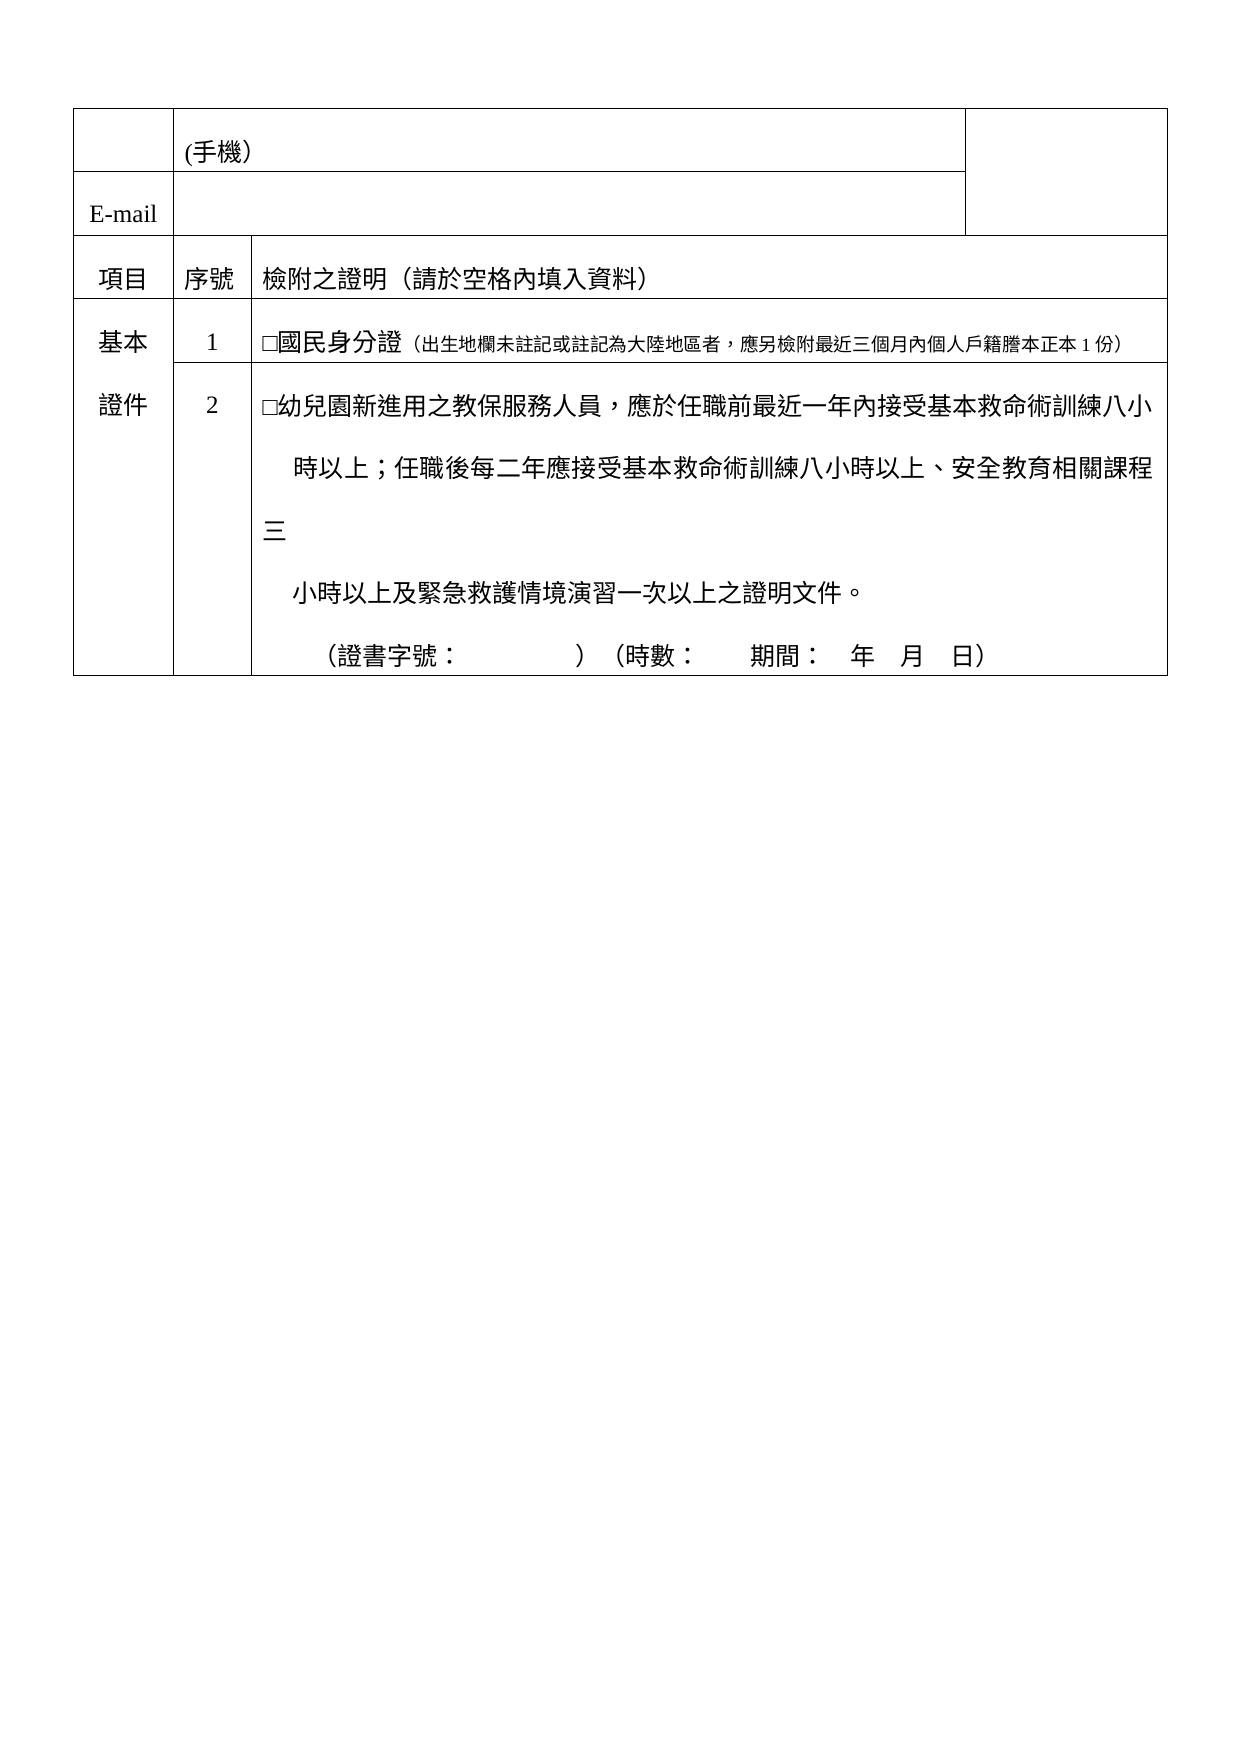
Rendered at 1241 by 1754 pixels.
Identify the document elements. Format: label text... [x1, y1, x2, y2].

table_cell 序號 [174, 236, 251, 298]
table_cell [174, 172, 965, 235]
table_cell 1 [174, 299, 251, 362]
table_cell E-mail [74, 172, 173, 235]
table_cell [74, 109, 173, 171]
table_cell [966, 109, 1167, 235]
table_cell 檢附之證明（請於空格內填入資料） [252, 236, 1167, 298]
table_cell (手機） [174, 109, 965, 171]
table_cell 項目 [74, 236, 173, 298]
table_cell 基本 證件 [74, 299, 173, 675]
table_cell 2 [174, 363, 251, 675]
table_cell □幼兒園新進用之教保服務人員，應於任職前最近一年內接受基本救命術訓練八小 時以上；任職後每二年應接受基本救命術訓練八小時以上、安全教育相關課程三 小時以上及緊急救護情境演習一次以上之證明文件。 （證書字號： ）（時數： 期間： 年 月 日） [252, 363, 1167, 675]
table_cell □國民身分證（出生地欄未註記或註記為大陸地區者，應另檢附最近三個月內個人戶籍謄本正本1 份） [252, 299, 1167, 362]
